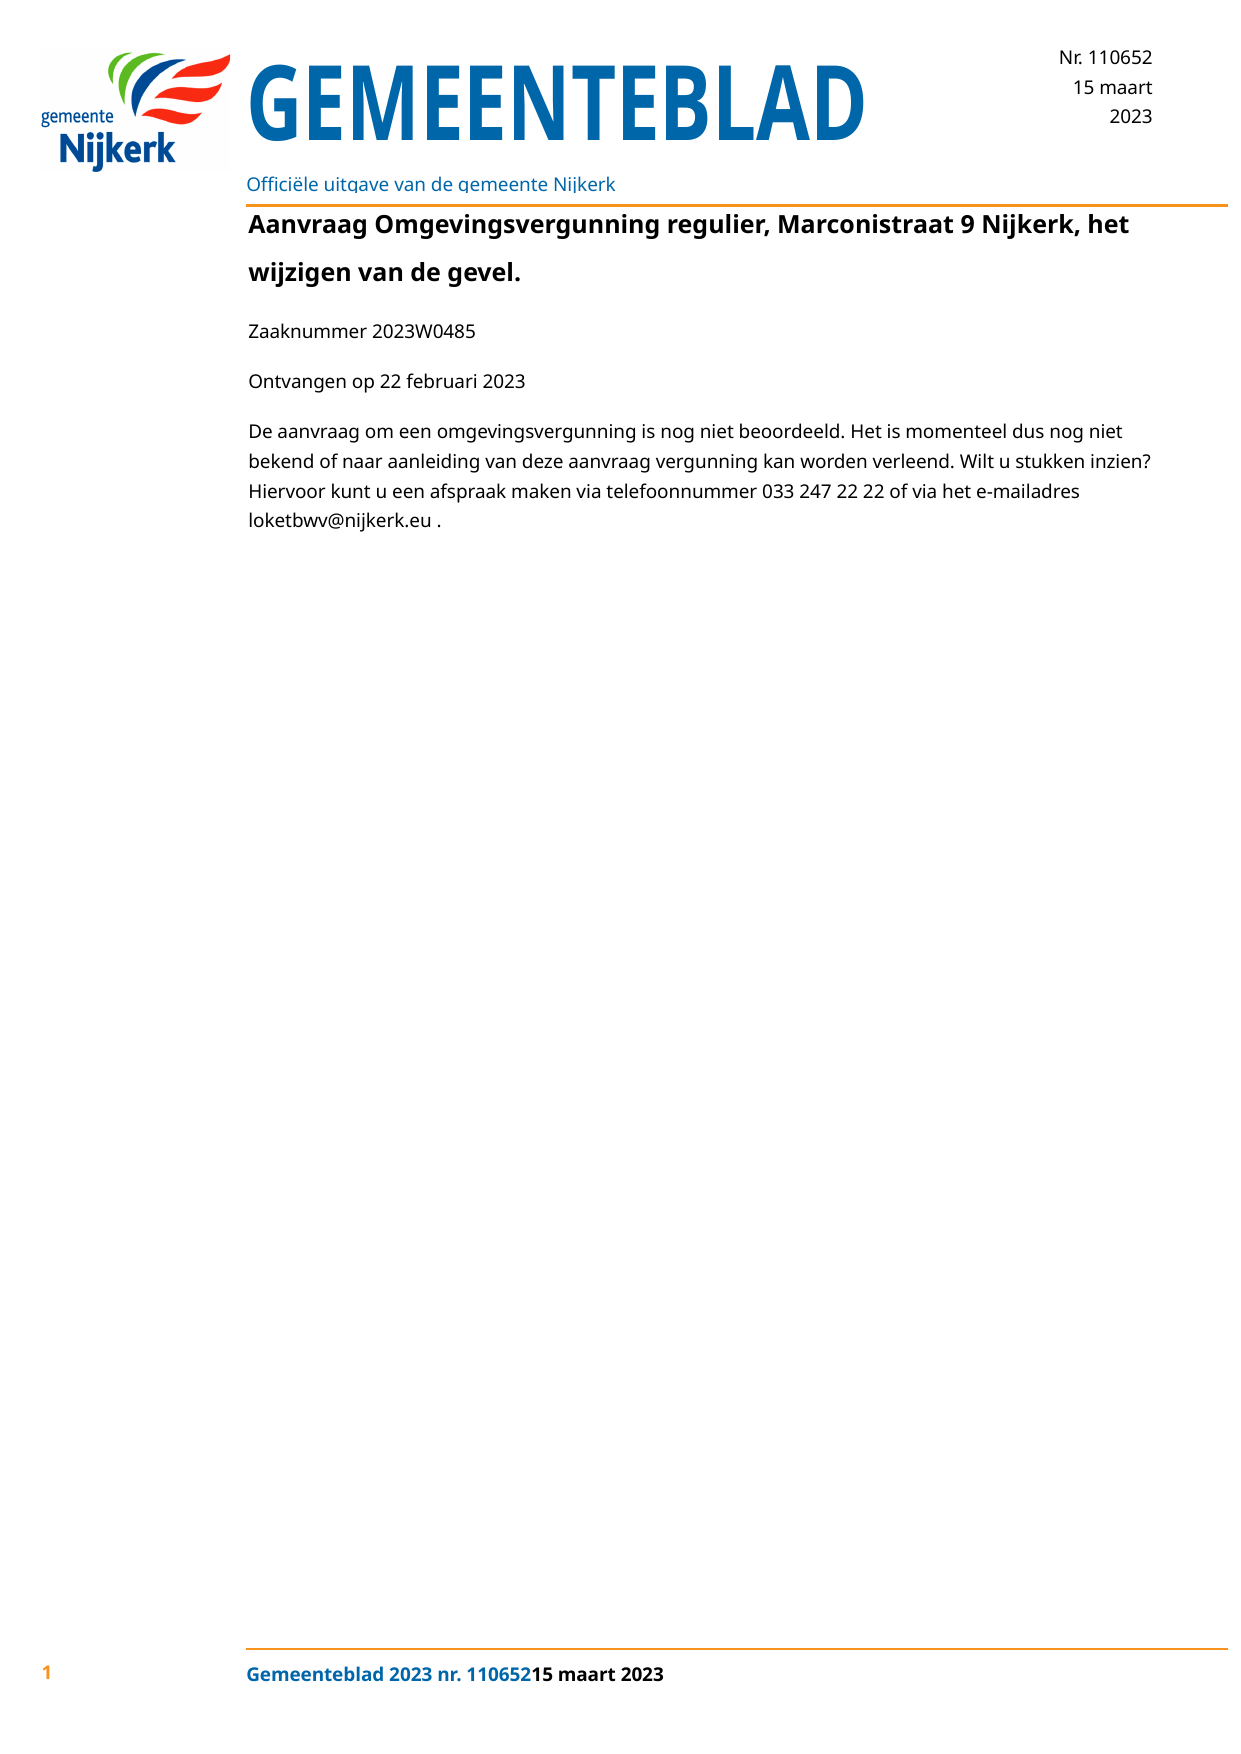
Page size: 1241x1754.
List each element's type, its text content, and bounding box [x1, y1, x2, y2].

picture [41, 47, 231, 172]
text Ontvangen op 22 februari 2023 [248, 368, 1152, 394]
text Aanvraag Omgevingsvergunning regulier, Marconistraat 9 Nijkerk, het wijzigen van de gevel. [248, 207, 1152, 288]
text Zaaknummer 2023W0485 [248, 318, 1152, 344]
text De aanvraag om een omgevingsvergunning is nog niet beoordeeld. Het is momenteel dus nog niet bekend of naar aanleiding van deze aanvraag vergunning kan worden verleend. Wilt u stukken inzien? Hiervoor kunt u een afspraak maken via telefoonnummer 033 247 22 22 of via het e-mailadres loketbwv@nijkerk.eu . [248, 419, 1152, 533]
